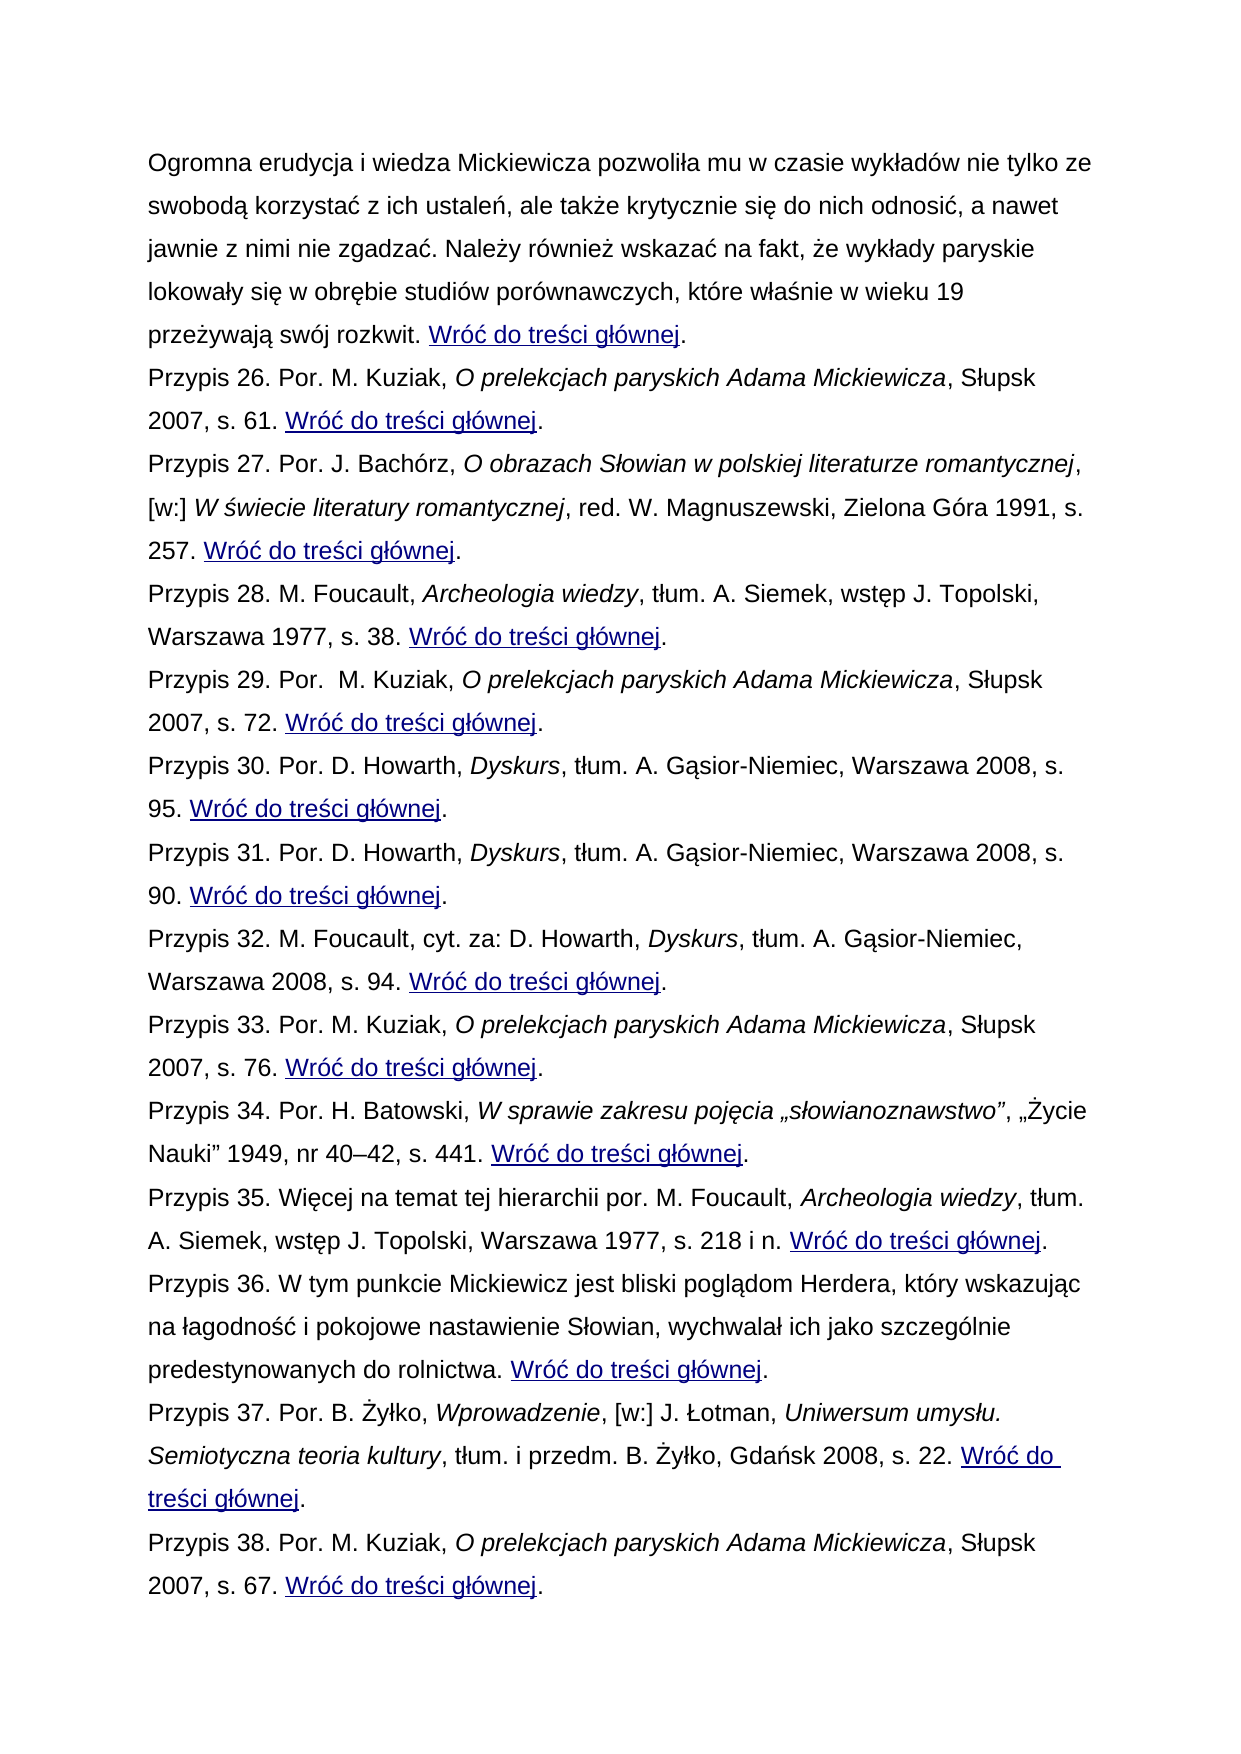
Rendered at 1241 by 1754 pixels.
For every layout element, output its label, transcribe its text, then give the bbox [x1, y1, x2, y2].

text Przypis 36. W tym punkcie Mickiewicz jest bliski poglądom Herdera, który wskazując na łagodność i pokojowe nastawienie Słowian, wychwalał ich jako szczególnie predestynowanych do rolnictwa. Wróć do treści głównej. [148, 1269, 1093, 1384]
text Przypis 37. Por. B. Żyłko, Wprowadzenie, [w:] J. Łotman, Uniwersum umysłu. Semiotyczna teoria kultury, tłum. i przedm. B. Żyłko, Gdańsk 2008, s. 22. Wróć do treści głównej. [148, 1398, 1093, 1513]
text Przypis 30. Por. D. Howarth, Dyskurs, tłum. A. Gąsior-Niemiec, Warszawa 2008, s. 95. Wróć do treści głównej. [148, 751, 1093, 823]
text Przypis 28. M. Foucault, Archeologia wiedzy, tłum. A. Siemek, wstęp J. Topolski, Warszawa 1977, s. 38. Wróć do treści głównej. [148, 579, 1093, 651]
text Przypis 27. Por. J. Bachórz, O obrazach Słowian w polskiej literaturze romantycznej, [w:] W świecie literatury romantycznej, red. W. Magnuszewski, Zielona Góra 1991, s. 257. Wróć do treści głównej. [148, 449, 1093, 564]
text Ogromna erudycja i wiedza Mickiewicza pozwoliła mu w czasie wykładów nie tylko ze swobodą korzystać z ich ustaleń, ale także krytycznie się do nich odnosić, a nawet jawnie z nimi nie zgadzać. Należy również wskazać na fakt, że wykłady paryskie lokowały się w obrębie studiów porównawczych, które właśnie w wieku 19 przeżywają swój rozkwit. Wróć do treści głównej. [148, 148, 1093, 349]
text Przypis 35. Więcej na temat tej hierarchii por. M. Foucault, Archeologia wiedzy, tłum. A. Siemek, wstęp J. Topolski, Warszawa 1977, s. 218 i n. Wróć do treści głównej. [148, 1183, 1093, 1254]
text Przypis 38. Por. M. Kuziak, O prelekcjach paryskich Adama Mickiewicza, Słupsk 2007, s. 67. Wróć do treści głównej. [148, 1528, 1093, 1599]
text Przypis 34. Por. H. Batowski, W sprawie zakresu pojęcia „słowianoznawstwo”, „Życie Nauki” 1949, nr 40–42, s. 441. Wróć do treści głównej. [148, 1096, 1093, 1168]
text Przypis 33. Por. M. Kuziak, O prelekcjach paryskich Adama Mickiewicza, Słupsk 2007, s. 76. Wróć do treści głównej. [148, 1010, 1093, 1082]
text Przypis 31. Por. D. Howarth, Dyskurs, tłum. A. Gąsior-Niemiec, Warszawa 2008, s. 90. Wróć do treści głównej. [148, 838, 1093, 909]
text Przypis 29. Por. M. Kuziak, O prelekcjach paryskich Adama Mickiewicza, Słupsk 2007, s. 72. Wróć do treści głównej. [148, 665, 1093, 737]
text Przypis 26. Por. M. Kuziak, O prelekcjach paryskich Adama Mickiewicza, Słupsk 2007, s. 61. Wróć do treści głównej. [148, 363, 1093, 435]
text Przypis 32. M. Foucault, cyt. za: D. Howarth, Dyskurs, tłum. A. Gąsior-Niemiec, Warszawa 2008, s. 94. Wróć do treści głównej. [148, 924, 1093, 996]
